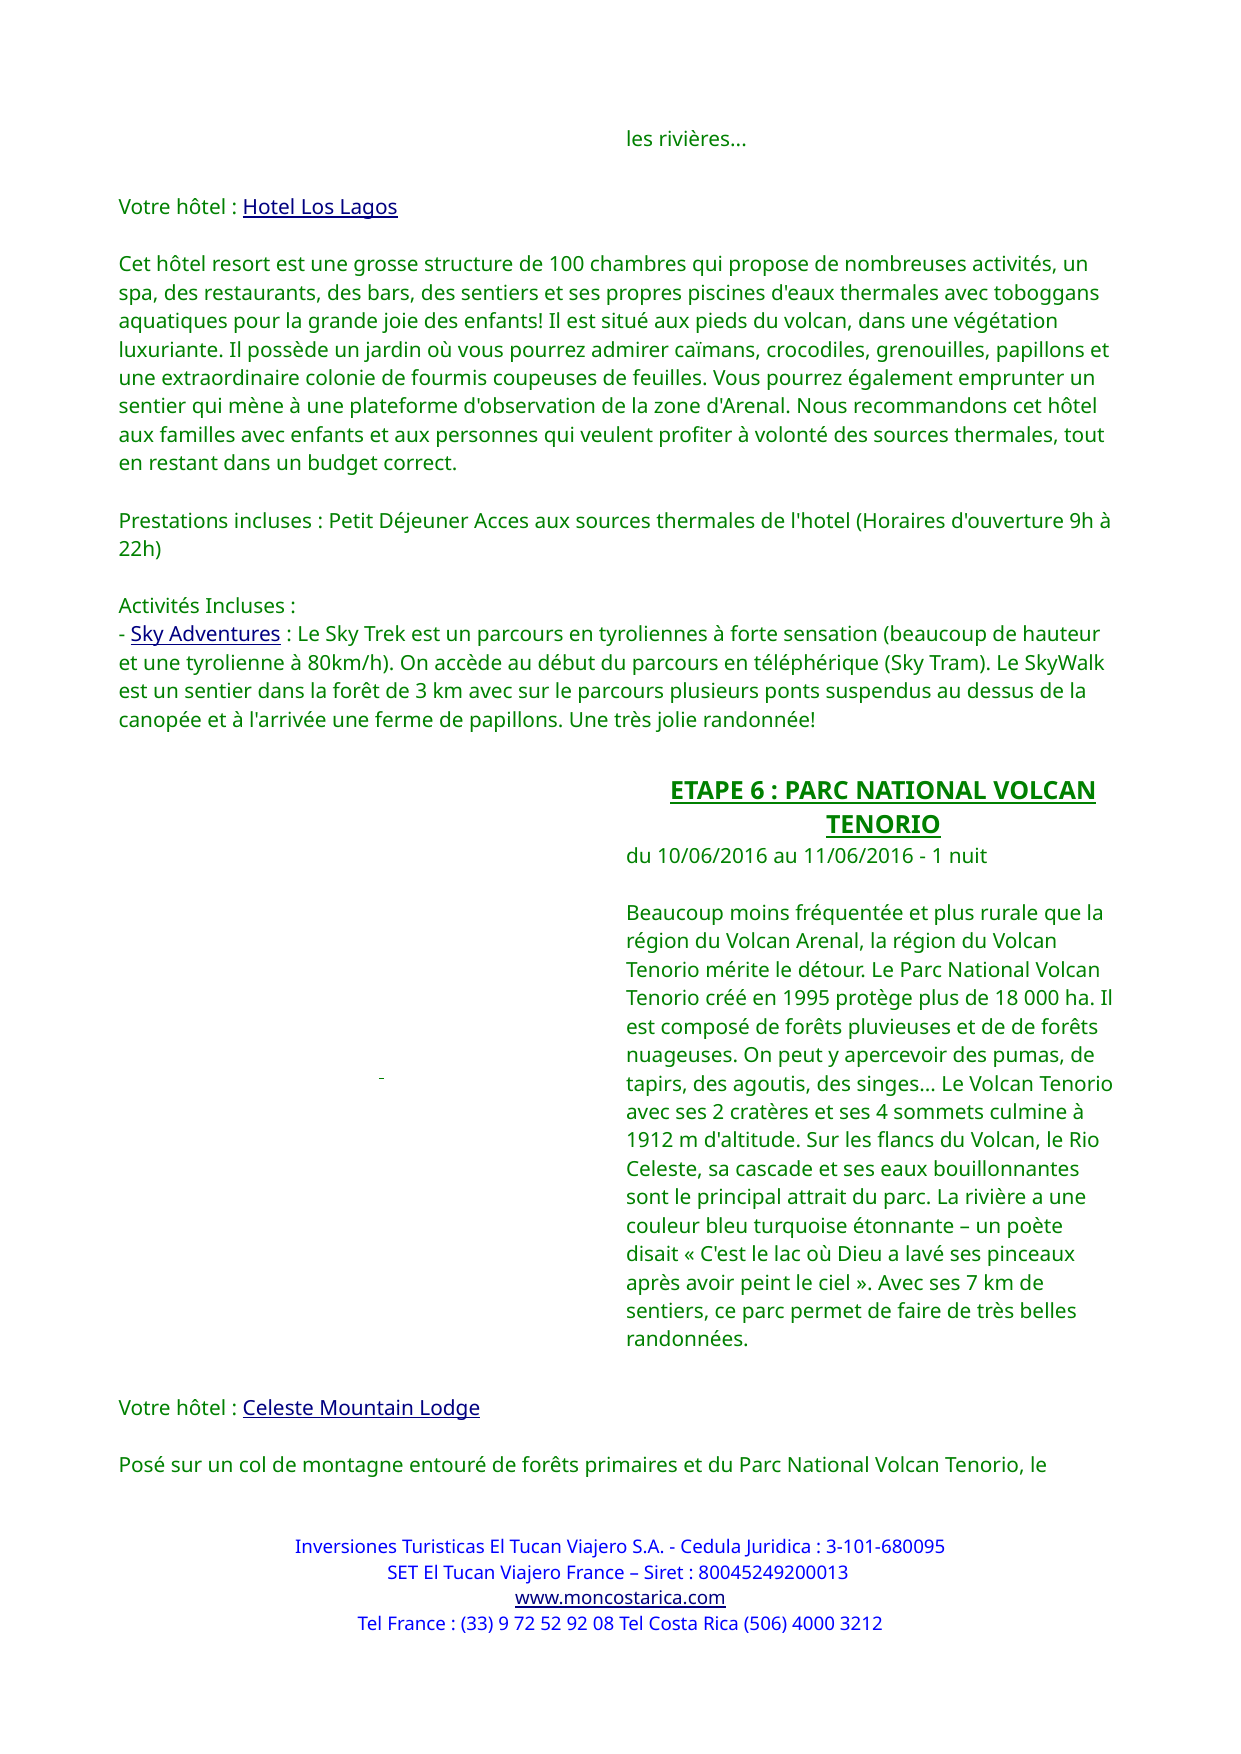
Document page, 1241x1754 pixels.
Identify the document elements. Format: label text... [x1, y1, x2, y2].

text Posé sur un col de montagne entouré de forêts primaires et du Parc National Volcan Tenorio, le [118, 1450, 1122, 1478]
text Cet hôtel resort est une grosse structure de 100 chambres qui propose de nombreuses activités, un spa, des restaurants, des bars, des sentiers et ses propres piscines d'eaux thermales avec toboggans aquatiques pour la grande joie des enfants! Il est situé aux pieds du volcan, dans une végétation luxuriante. Il possède un jardin où vous pourrez admirer caïmans, crocodiles, grenouilles, papillons et une extraordinaire colonie de fourmis coupeuses de feuilles. Vous pourrez également emprunter un sentier qui mène à une plateforme d'observation de la zone d'Arenal. Nous recommandons cet hôtel aux familles avec enfants et aux personnes qui veulent profiter à volonté des sources thermales, tout en restant dans un budget correct. [118, 249, 1122, 477]
text Activités Incluses : [118, 591, 1122, 619]
table_header [118, 118, 620, 158]
text Prestations incluses : Petit Déjeuner Acces aux sources thermales de l'hotel (Horaires d'ouverture 9h à 22h) [118, 506, 1122, 563]
table_header [118, 767, 620, 1359]
text - Sky Adventures : Le Sky Trek est un parcours en tyroliennes à forte sensation (beaucoup de hauteur et une tyrolienne à 80km/h). On accède au début du parcours en téléphérique (Sky Tram). Le SkyWalk est un sentier dans la forêt de 3 km avec sur le parcours plusieurs ponts suspendus au dessus de la canopée et à l'arrivée une ferme de papillons. Une très jolie randonnée! [118, 619, 1122, 733]
table_header ETAPE 6 : PARC NATIONAL VOLCAN TENORIO du 10/06/2016 au 11/06/2016 - 1 nuit Beaucoup moins fréquentée et plus rurale que la région du Volcan Arenal, la région du Volcan Tenorio mérite le détour. Le Parc National Volcan Tenorio créé en 1995 protège plus de 18 000 ha. Il est composé de forêts pluvieuses et de de forêts nuageuses. On peut y apercevoir des pumas, de tapirs, des agoutis, des singes... Le Volcan Tenorio avec ses 2 cratères et ses 4 sommets culmine à 1912 m d'altitude. Sur les flancs du Volcan, le Rio Celeste, sa cascade et ses eaux bouillonnantes sont le principal attrait du parc. La rivière a une couleur bleu turquoise étonnante – un poète disait « C'est le lac où Dieu a lavé ses pinceaux après avoir peint le ciel ». Avec ses 7 km de sentiers, ce parc permet de faire de très belles randonnées. [620, 767, 1122, 1359]
text Votre hôtel : Hotel Los Lagos [118, 192, 1122, 221]
text Votre hôtel : Celeste Mountain Lodge [118, 1393, 1122, 1421]
table_header les rivières... [620, 118, 1122, 158]
